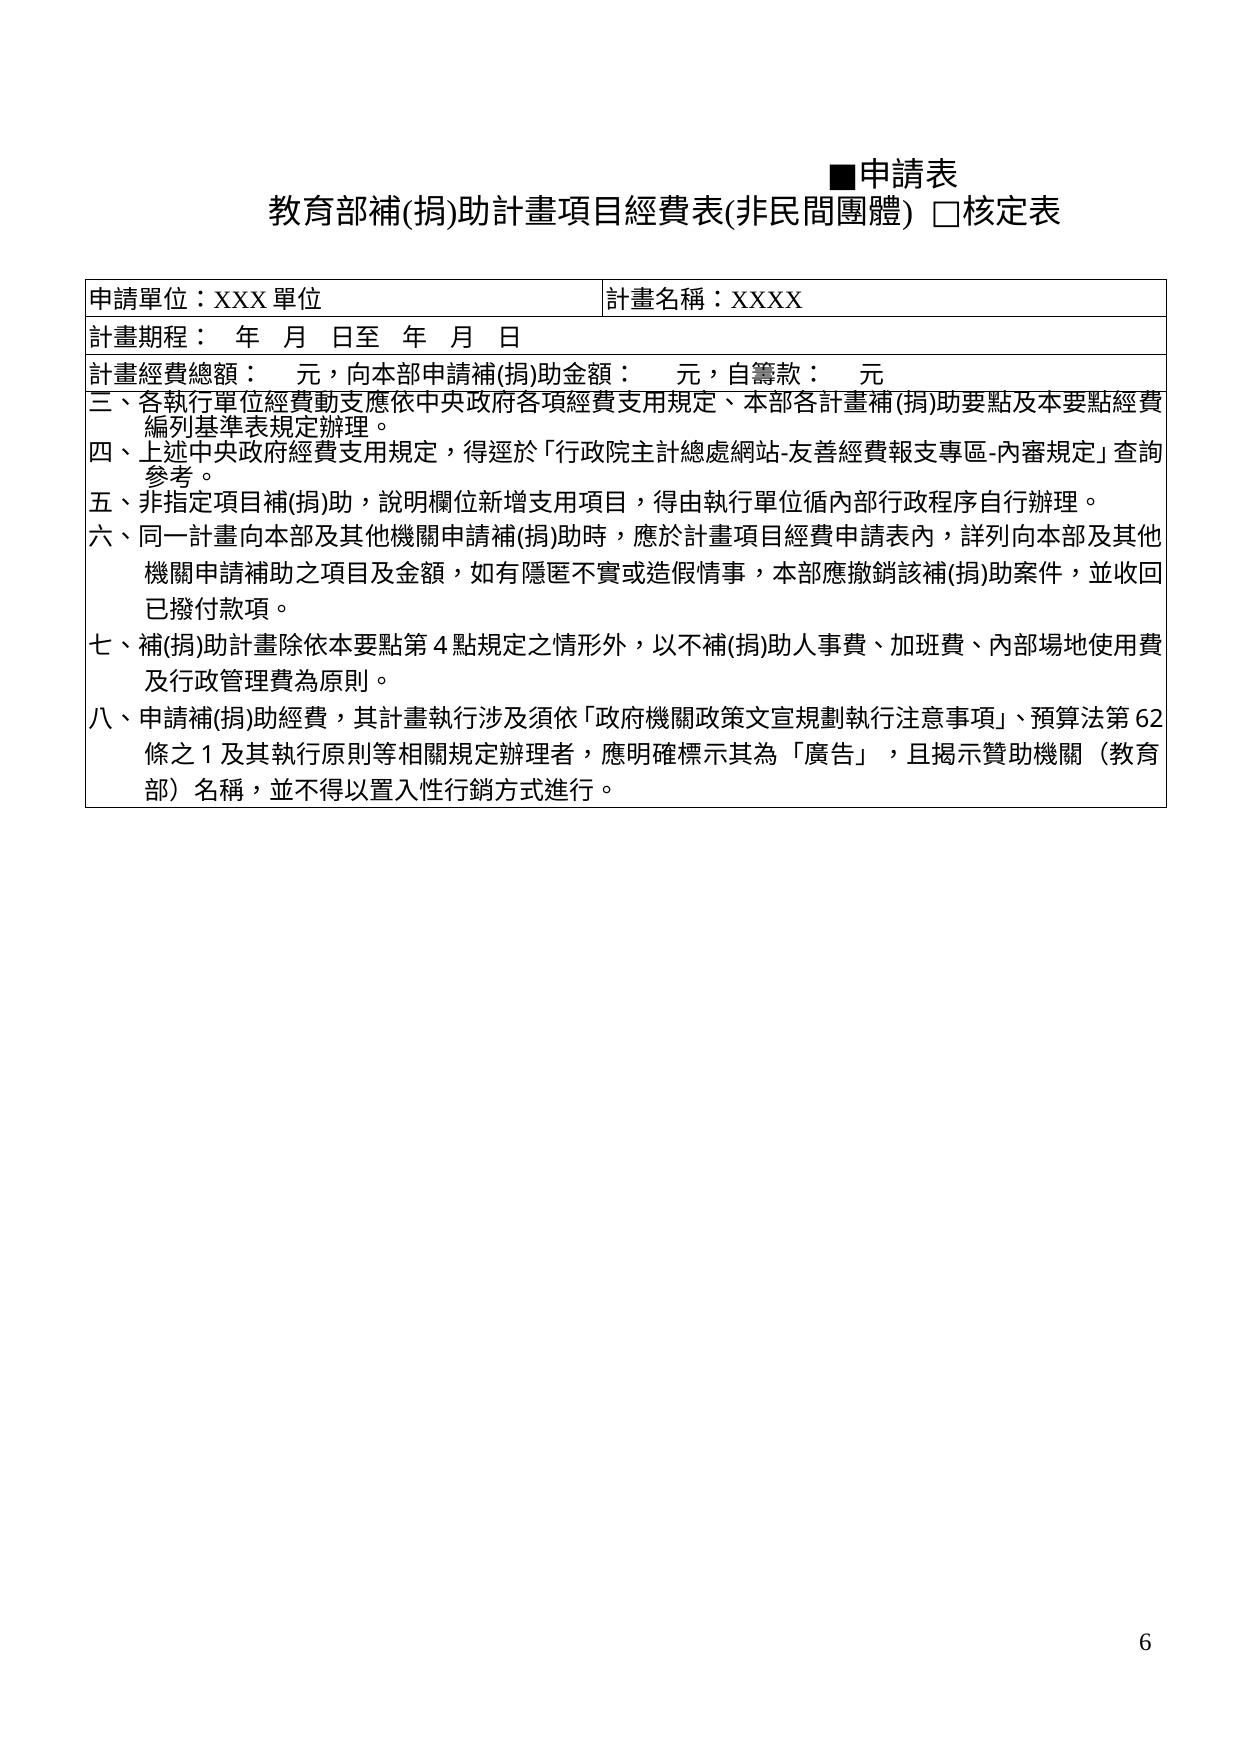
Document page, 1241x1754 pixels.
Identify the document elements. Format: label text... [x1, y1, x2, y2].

table_cell 教育部補(捐)助計畫項目經費表(非民間團體) □核定表 [253, 197, 1077, 233]
table_header [500, 123, 702, 160]
table_cell ■申請表 [703, 160, 1077, 197]
table_cell [1077, 234, 1166, 279]
table_header [378, 123, 500, 160]
table_header [703, 123, 1077, 160]
table_cell [253, 160, 378, 197]
table_cell [500, 160, 702, 197]
table_cell [703, 234, 1077, 279]
table_cell [500, 234, 702, 279]
table_cell 備註： 本表適用政府機關(構)、公私立學校、特種基金及行政法人。 各計畫執行單位應事先擬訂經費支用項目，並於本表說明欄詳實敘明。 各執行單位經費動支應依中央政府各項經費支用規定、本部各計畫補(捐)助要點及本要點經費編列基準表規定辦理。 上述中央政府經費支用規定，得逕於「行政院主計總處網站-友善經費報支專區-內審規定」查詢參考。 非指定項目補(捐)助，說明欄位新增支用項目，得由執行單位循內部行政程序自行辦理。 同一計畫向本部及其他機關申請補(捐)助時，應於計畫項目經費申請表內，詳列向本部及其他機關申請補助之項目及金額，如有隱匿不實或造假情事，本部應撤銷該補(捐)助案件，並收回已撥付款項。 補(捐)助計畫除依本要點第4點規定之情形外，以不補(捐)助人事費、加班費、內部場地使用費及行政管理費為原則。 申請補(捐)助經費，其計畫執行涉及須依「政府機關政策文宣規劃執行注意事項」、預算法第62條之1及其執行原則等相關規定辦理者，應明確標示其為「廣告」，且揭示贊助機關（教育部）名稱，並不得以置入性行銷方式進行。 [86, 392, 1166, 807]
table_cell [85, 197, 253, 233]
table_cell [85, 234, 253, 279]
table_cell [1077, 160, 1166, 197]
table_cell [378, 160, 500, 197]
table_cell 計畫經費總額： 元，向本部申請補(捐)助金額： 元，自籌款： 元 [86, 355, 1166, 391]
table_cell 計畫名稱：XXXX [603, 280, 1166, 316]
table_cell [1077, 197, 1166, 233]
table_cell 申請單位：XXX單位 [86, 280, 602, 316]
table_cell [85, 160, 253, 197]
table_header [253, 123, 378, 160]
table_cell [253, 234, 378, 279]
table_header [85, 123, 253, 160]
table_header [1077, 123, 1166, 160]
table_cell [378, 234, 500, 279]
table_cell 計畫期程： 年 月 日至 年 月 日 [86, 317, 1166, 353]
